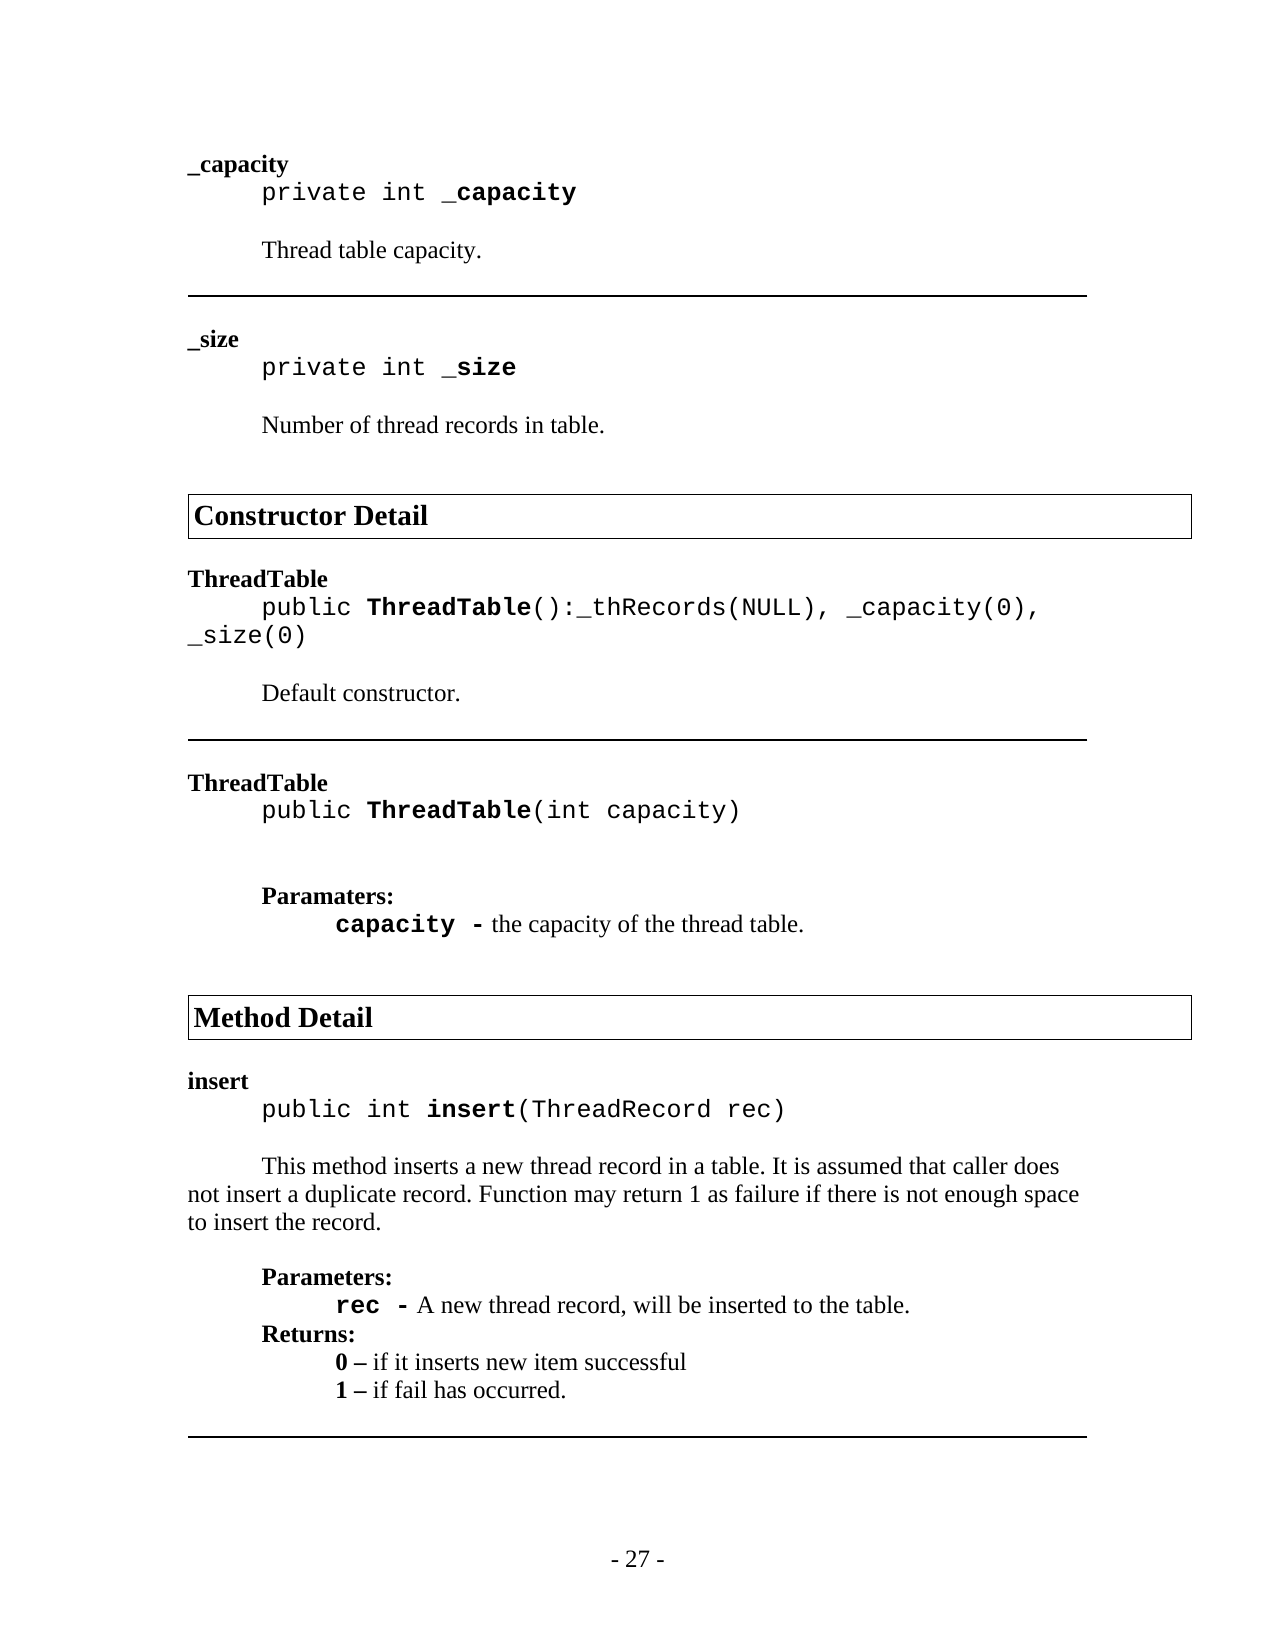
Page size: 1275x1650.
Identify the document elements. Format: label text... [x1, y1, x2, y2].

table_header Constructor Detail [189, 495, 1191, 538]
text Default constructor. [187, 679, 1087, 707]
text public int insert(ThreadRecord rec) [187, 1095, 1087, 1124]
table_header Method Detail [189, 996, 1191, 1039]
text insert [187, 1067, 1087, 1095]
text Number of thread records in table. [187, 411, 1087, 438]
text public ThreadTable(int capacity) [187, 797, 1087, 826]
text _capacity [187, 150, 1087, 178]
text _size [187, 325, 1087, 353]
text Returns: [187, 1321, 1087, 1348]
text Thread table capacity. [187, 236, 1087, 263]
text ThreadTable [187, 566, 1087, 593]
text 1 – if fail has occurred. [187, 1376, 1087, 1404]
text private int _capacity [187, 178, 1087, 207]
text private int _size [187, 353, 1087, 383]
text public ThreadTable():_thRecords(NULL), _capacity(0), _size(0) [187, 593, 1087, 651]
text Paramaters: [187, 882, 1087, 910]
text rec - A new thread record, will be inserted to the table. [187, 1291, 1087, 1321]
text capacity - the capacity of the thread table. [187, 910, 1087, 940]
text This method inserts a new thread record in a table. It is assumed that caller does not insert a duplicate record. Function may return 1 as failure if there is not enough space to insert the record. [187, 1152, 1087, 1235]
text ThreadTable [187, 769, 1087, 797]
text 0 – if it inserts new item successful [187, 1348, 1087, 1376]
text Parameters: [187, 1263, 1087, 1291]
